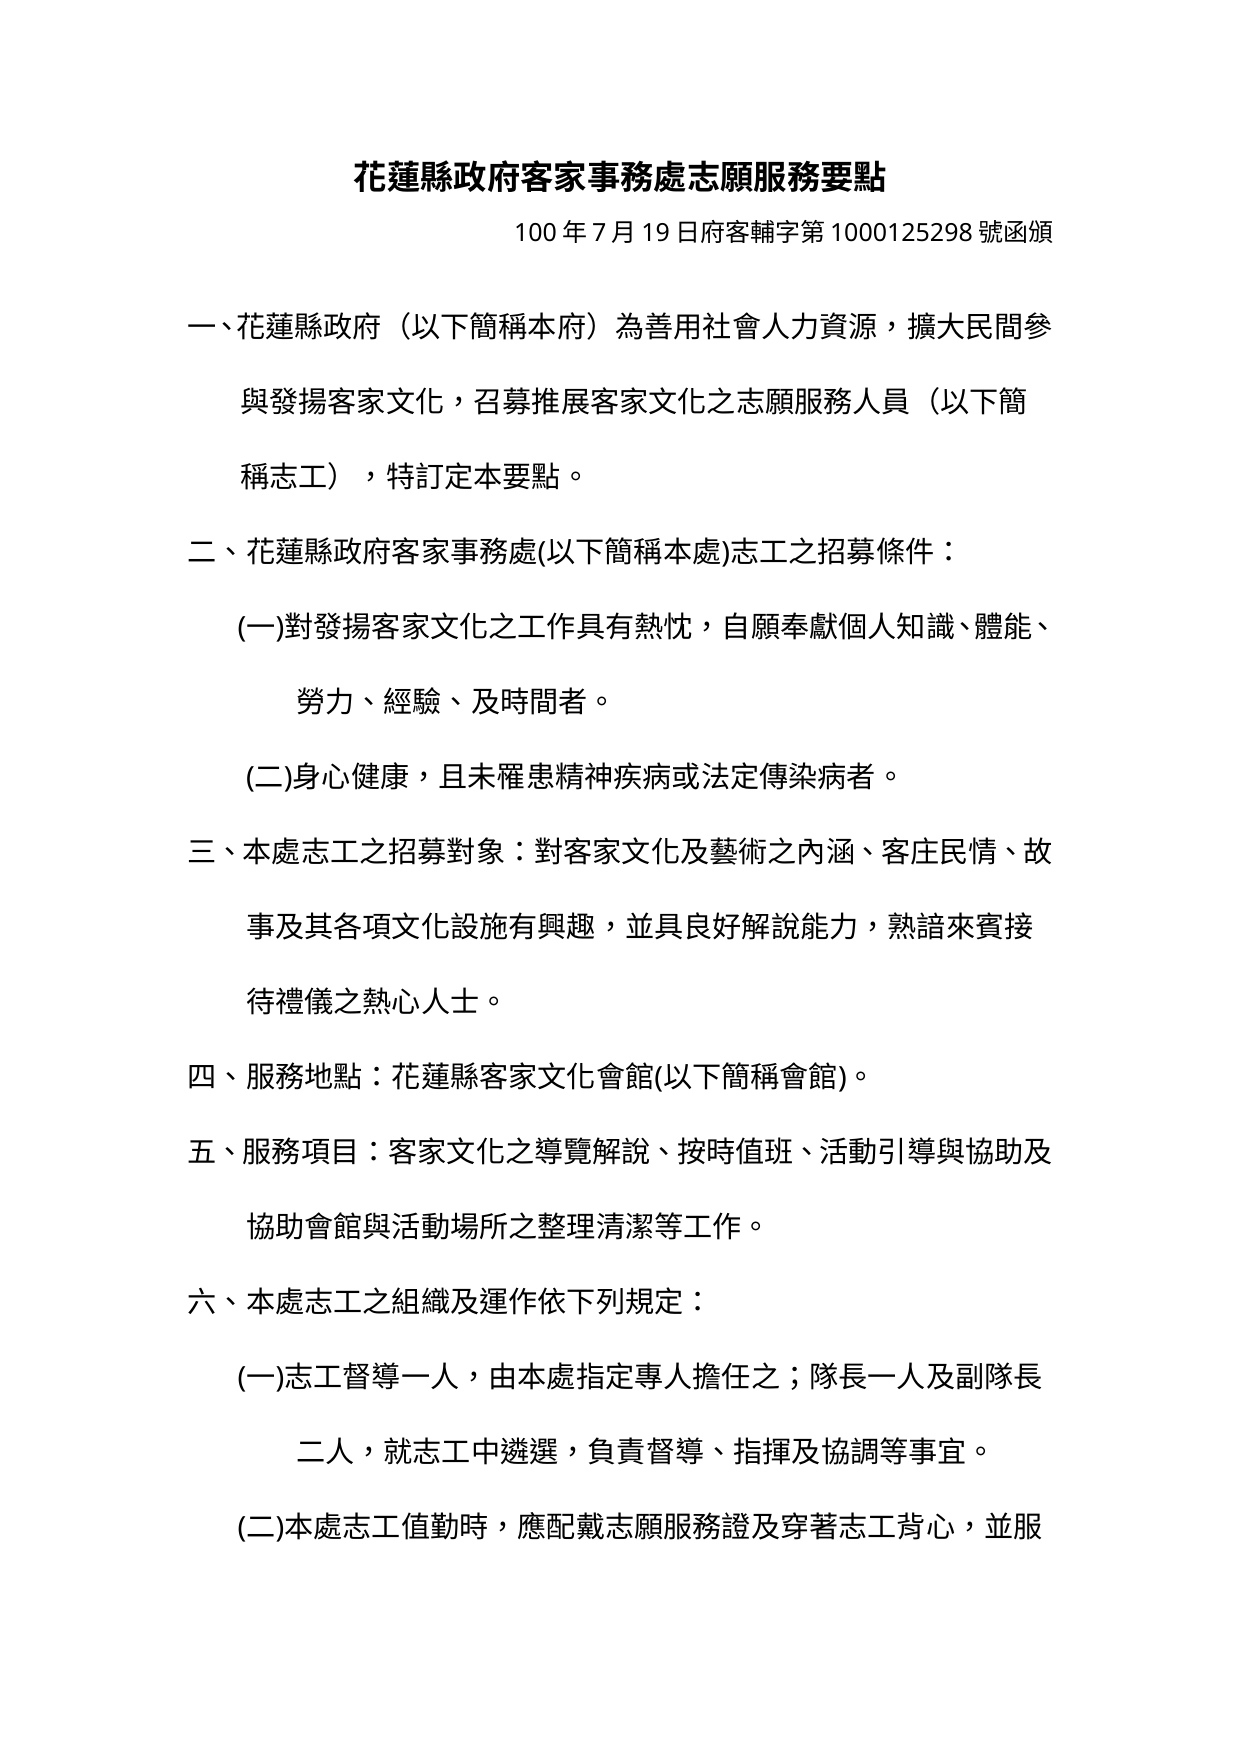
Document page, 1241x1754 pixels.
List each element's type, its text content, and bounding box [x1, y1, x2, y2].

text (一)志工督導一人，由本處指定專人擔任之；隊長一人及副隊長二人，就志工中遴選，負責督導、指揮及協調等事宜。 [237, 1337, 1053, 1487]
text 100年7月19日府客輔字第1000125298號函頒 [187, 212, 1053, 250]
text 三、本處志工之招募對象：對客家文化及藝術之內涵、客庄民情、故事及其各項文化設施有興趣，並具良好解說能力，熟諳來賓接待禮儀之熱心人士。 [187, 812, 1053, 1037]
text (一)對發揚客家文化之工作具有熱忱，自願奉獻個人知識、體能、勞力、經驗、及時間者。 [237, 587, 1053, 737]
text (二)本處志工值勤時，應配戴志願服務證及穿著志工背心，並服 [237, 1487, 1053, 1562]
text 五、服務項目：客家文化之導覽解說、按時值班、活動引導與協助及協助會館與活動場所之整理清潔等工作。 [187, 1112, 1053, 1262]
text 花蓮縣政府客家事務處志願服務要點 [187, 137, 1053, 212]
text 六、本處志工之組織及運作依下列規定： [187, 1262, 1053, 1337]
text 一、花蓮縣政府（以下簡稱本府）為善用社會人力資源，擴大民間參與發揚客家文化，召募推展客家文化之志願服務人員（以下簡稱志工），特訂定本要點。 [187, 287, 1053, 512]
text 四、服務地點：花蓮縣客家文化會館(以下簡稱會館)。 [187, 1037, 1053, 1112]
text 二、花蓮縣政府客家事務處(以下簡稱本處)志工之招募條件： [187, 512, 1053, 587]
text (二)身心健康，且未罹患精神疾病或法定傳染病者。 [187, 737, 1053, 812]
